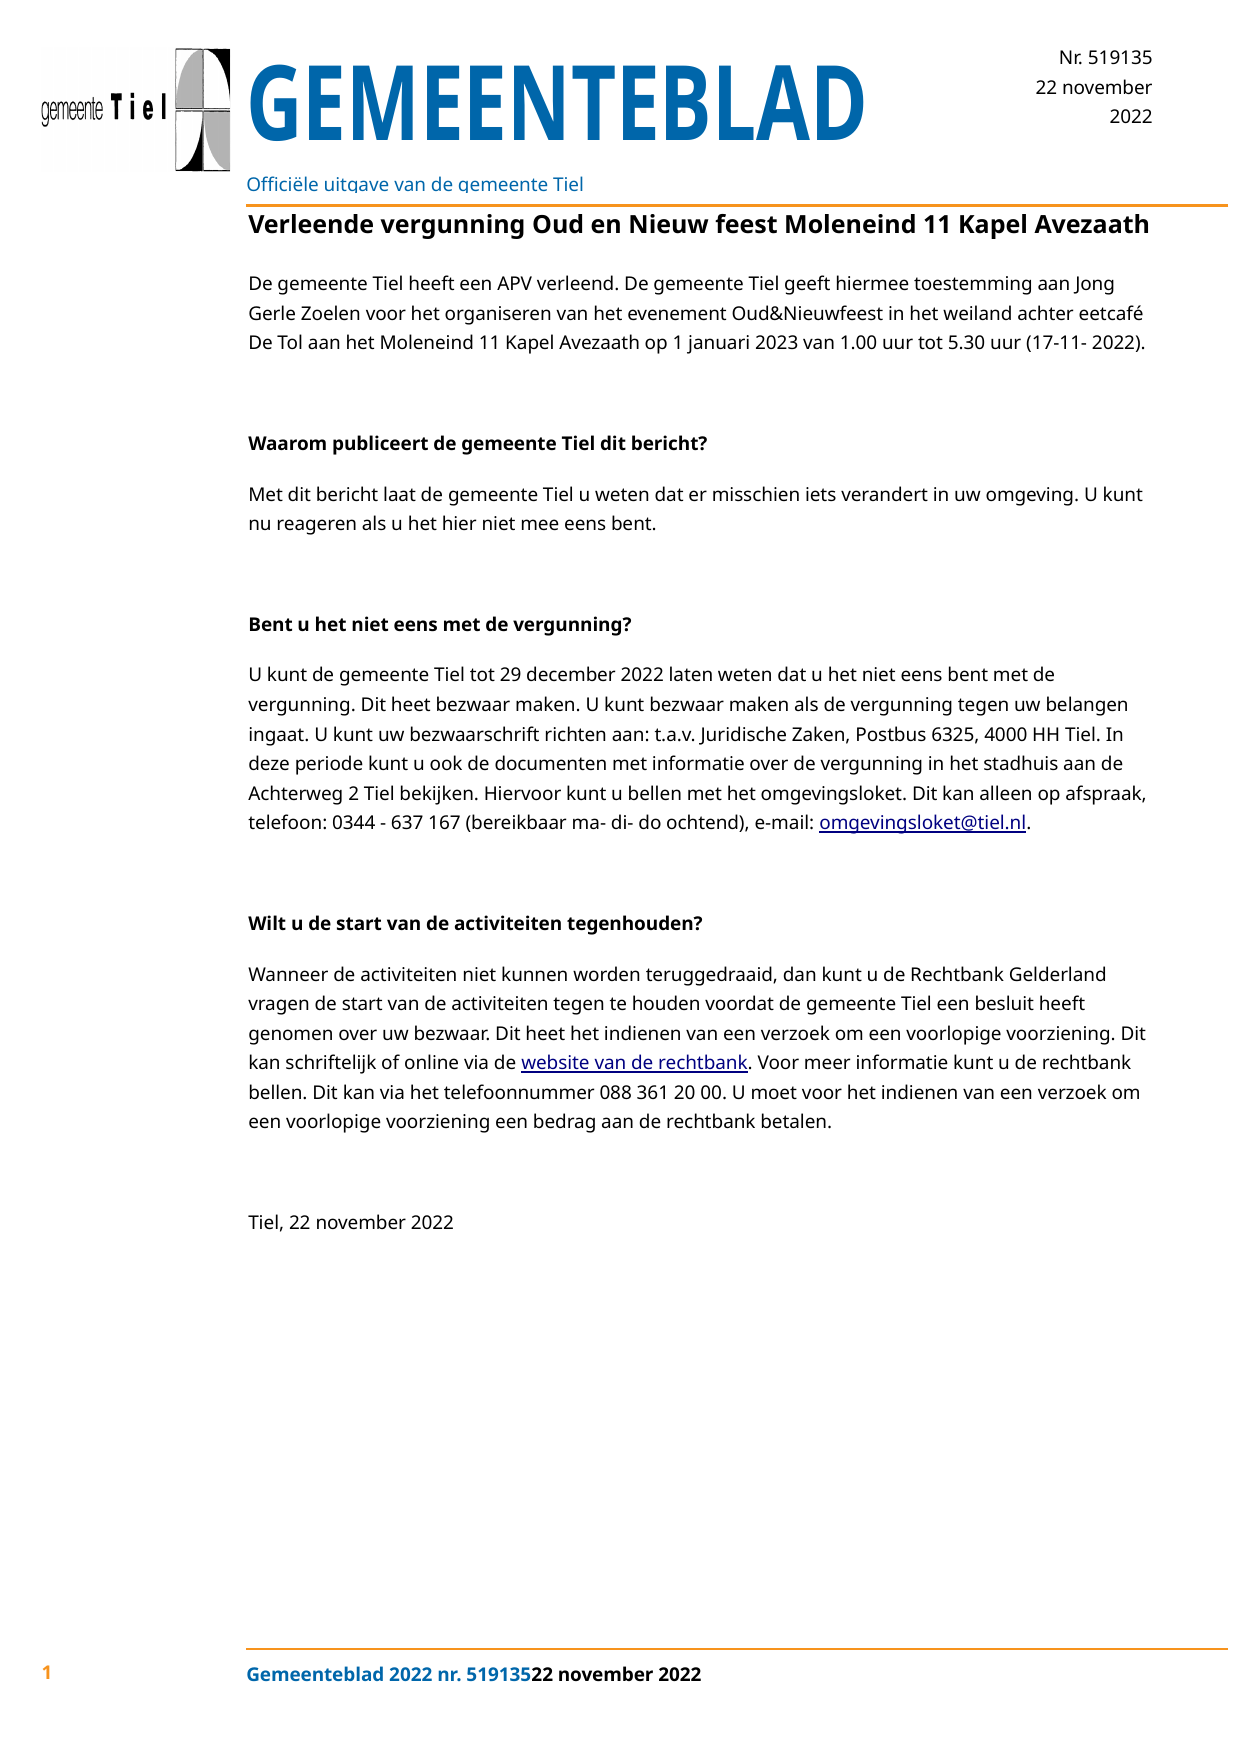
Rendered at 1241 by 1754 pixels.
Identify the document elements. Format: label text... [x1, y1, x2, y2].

text Wanneer de activiteiten niet kunnen worden teruggedraaid, dan kunt u de Rechtbank Gelderland vragen de start van de activiteiten tegen te houden voordat de gemeente Tiel een besluit heeft genomen over uw bezwaar. Dit heet het indienen van een verzoek om een voorlopige voorziening. Dit kan schriftelijk of online via de website van de rechtbank. Voor meer informatie kunt u de rechtbank bellen. Dit kan via het telefoonnummer 088 361 20 00. U moet voor het indienen van een verzoek om een voorlopige voorziening een bedrag aan de rechtbank betalen. [248, 961, 1152, 1134]
text Waarom publiceert de gemeente Tiel dit bericht? [248, 430, 1152, 456]
text Tiel, 22 november 2022 [248, 1209, 1152, 1235]
text Verleende vergunning Oud en Nieuw feest Moleneind 11 Kapel Avezaath [248, 207, 1152, 241]
text Bent u het niet eens met de vergunning? [248, 611, 1152, 637]
text Met dit bericht laat de gemeente Tiel u weten dat er misschien iets verandert in uw omgeving. U kunt nu reageren als u het hier niet mee eens bent. [248, 481, 1152, 536]
text Wilt u de start van de activiteiten tegenhouden? [248, 910, 1152, 936]
picture [41, 47, 231, 172]
text De gemeente Tiel heeft een APV verleend. De gemeente Tiel geeft hiermee toestemming aan Jong Gerle Zoelen voor het organiseren van het evenement Oud&Nieuwfeest in het weiland achter eetcafé De Tol aan het Moleneind 11 Kapel Avezaath op 1 januari 2023 van 1.00 uur tot 5.30 uur (17-11- 2022). [248, 270, 1152, 355]
text U kunt de gemeente Tiel tot 29 december 2022 laten weten dat u het niet eens bent met de vergunning. Dit heet bezwaar maken. U kunt bezwaar maken als de vergunning tegen uw belangen ingaat. U kunt uw bezwaarschrift richten aan: t.a.v. Juridische Zaken, Postbus 6325, 4000 HH Tiel. In deze periode kunt u ook de documenten met informatie over de vergunning in het stadhuis aan de Achterweg 2 Tiel bekijken. Hiervoor kunt u bellen met het omgevingsloket. Dit kan alleen op afspraak, telefoon: 0344 - 637 167 (bereikbaar ma- di- do ochtend), e-mail: omgevingsloket@tiel.nl. [248, 662, 1152, 835]
